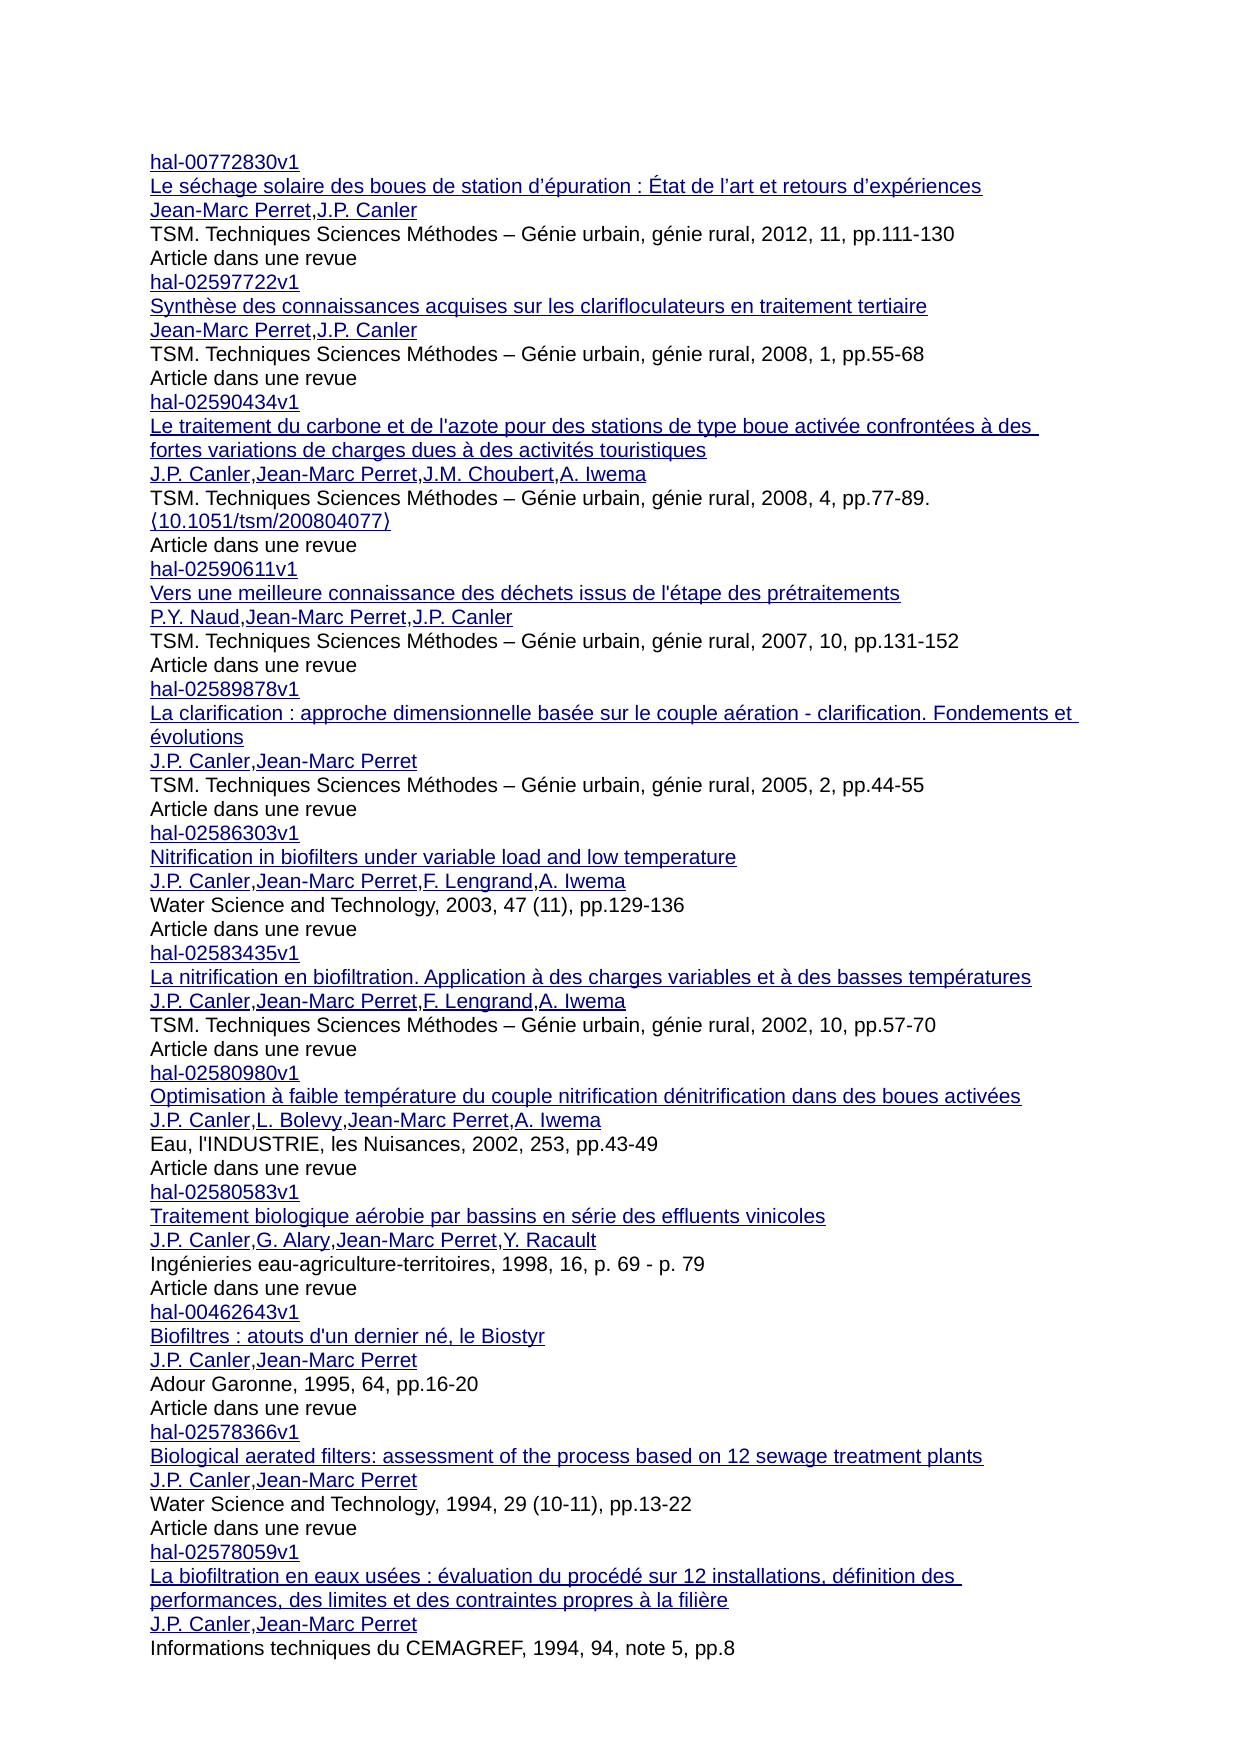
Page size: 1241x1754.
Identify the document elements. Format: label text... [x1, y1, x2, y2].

table_cell Le séchage solaire des boues de station d’épuration : État de l’art et retours d’expériences Jean-Marc Perret,J.P. Canler TSM. Techniques Sciences Méthodes – Génie urbain, génie rural, 2012, 11, pp.111-130 Article dans une revue hal-02597722v1 [150, 174, 1090, 294]
table_cell Biofiltres : atouts d'un dernier né, le Biostyr J.P. Canler,Jean-Marc Perret Adour Garonne, 1995, 64, pp.16-20 Article dans une revue hal-02578366v1 [150, 1324, 1090, 1444]
table_cell Synthèse des connaissances acquises sur les clarifloculateurs en traitement tertiaire Jean-Marc Perret,J.P. Canler TSM. Techniques Sciences Méthodes – Génie urbain, génie rural, 2008, 1, pp.55-68 Article dans une revue hal-02590434v1 [150, 294, 1090, 413]
table_cell Nitrification in biofilters under variable load and low temperature J.P. Canler,Jean-Marc Perret,F. Lengrand,A. Iwema Water Science and Technology, 2003, 47 (11), pp.129-136 Article dans une revue hal-02583435v1 [150, 845, 1090, 964]
table_cell hal-00772830v1 [150, 150, 1090, 174]
table_cell Le traitement du carbone et de l'azote pour des stations de type boue activée confrontées à des fortes variations de charges dues à des activités touristiques J.P. Canler,Jean-Marc Perret,J.M. Choubert,A. Iwema TSM. Techniques Sciences Méthodes – Génie urbain, génie rural, 2008, 4, pp.77-89. ⟨10.1051/tsm/200804077⟩ Article dans une revue hal-02590611v1 [150, 414, 1090, 581]
table_cell La biofiltration en eaux usées : évaluation du procédé sur 12 installations, définition des performances, des limites et des contraintes propres à la filière J.P. Canler,Jean-Marc Perret Informations techniques du CEMAGREF, 1994, 94, note 5, pp.8 [150, 1564, 1090, 1659]
table_cell Vers une meilleure connaissance des déchets issus de l'étape des prétraitements P.Y. Naud,Jean-Marc Perret,J.P. Canler TSM. Techniques Sciences Méthodes – Génie urbain, génie rural, 2007, 10, pp.131-152 Article dans une revue hal-02589878v1 [150, 581, 1090, 701]
table_cell Traitement biologique aérobie par bassins en série des effluents vinicoles J.P. Canler,G. Alary,Jean-Marc Perret,Y. Racault Ingénieries eau-agriculture-territoires, 1998, 16, p. 69 - p. 79 Article dans une revue hal-00462643v1 [150, 1204, 1090, 1324]
table_cell La nitrification en biofiltration. Application à des charges variables et à des basses températures J.P. Canler,Jean-Marc Perret,F. Lengrand,A. Iwema TSM. Techniques Sciences Méthodes – Génie urbain, génie rural, 2002, 10, pp.57-70 Article dans une revue hal-02580980v1 [150, 965, 1090, 1084]
table_cell La clarification : approche dimensionnelle basée sur le couple aération - clarification. Fondements et évolutions J.P. Canler,Jean-Marc Perret TSM. Techniques Sciences Méthodes – Génie urbain, génie rural, 2005, 2, pp.44-55 Article dans une revue hal-02586303v1 [150, 701, 1090, 845]
table_cell Biological aerated filters: assessment of the process based on 12 sewage treatment plants J.P. Canler,Jean-Marc Perret Water Science and Technology, 1994, 29 (10-11), pp.13-22 Article dans une revue hal-02578059v1 [150, 1444, 1090, 1563]
table_cell Optimisation à faible température du couple nitrification dénitrification dans des boues activées J.P. Canler,L. Bolevy,Jean-Marc Perret,A. Iwema Eau, l'INDUSTRIE, les Nuisances, 2002, 253, pp.43-49 Article dans une revue hal-02580583v1 [150, 1084, 1090, 1204]
